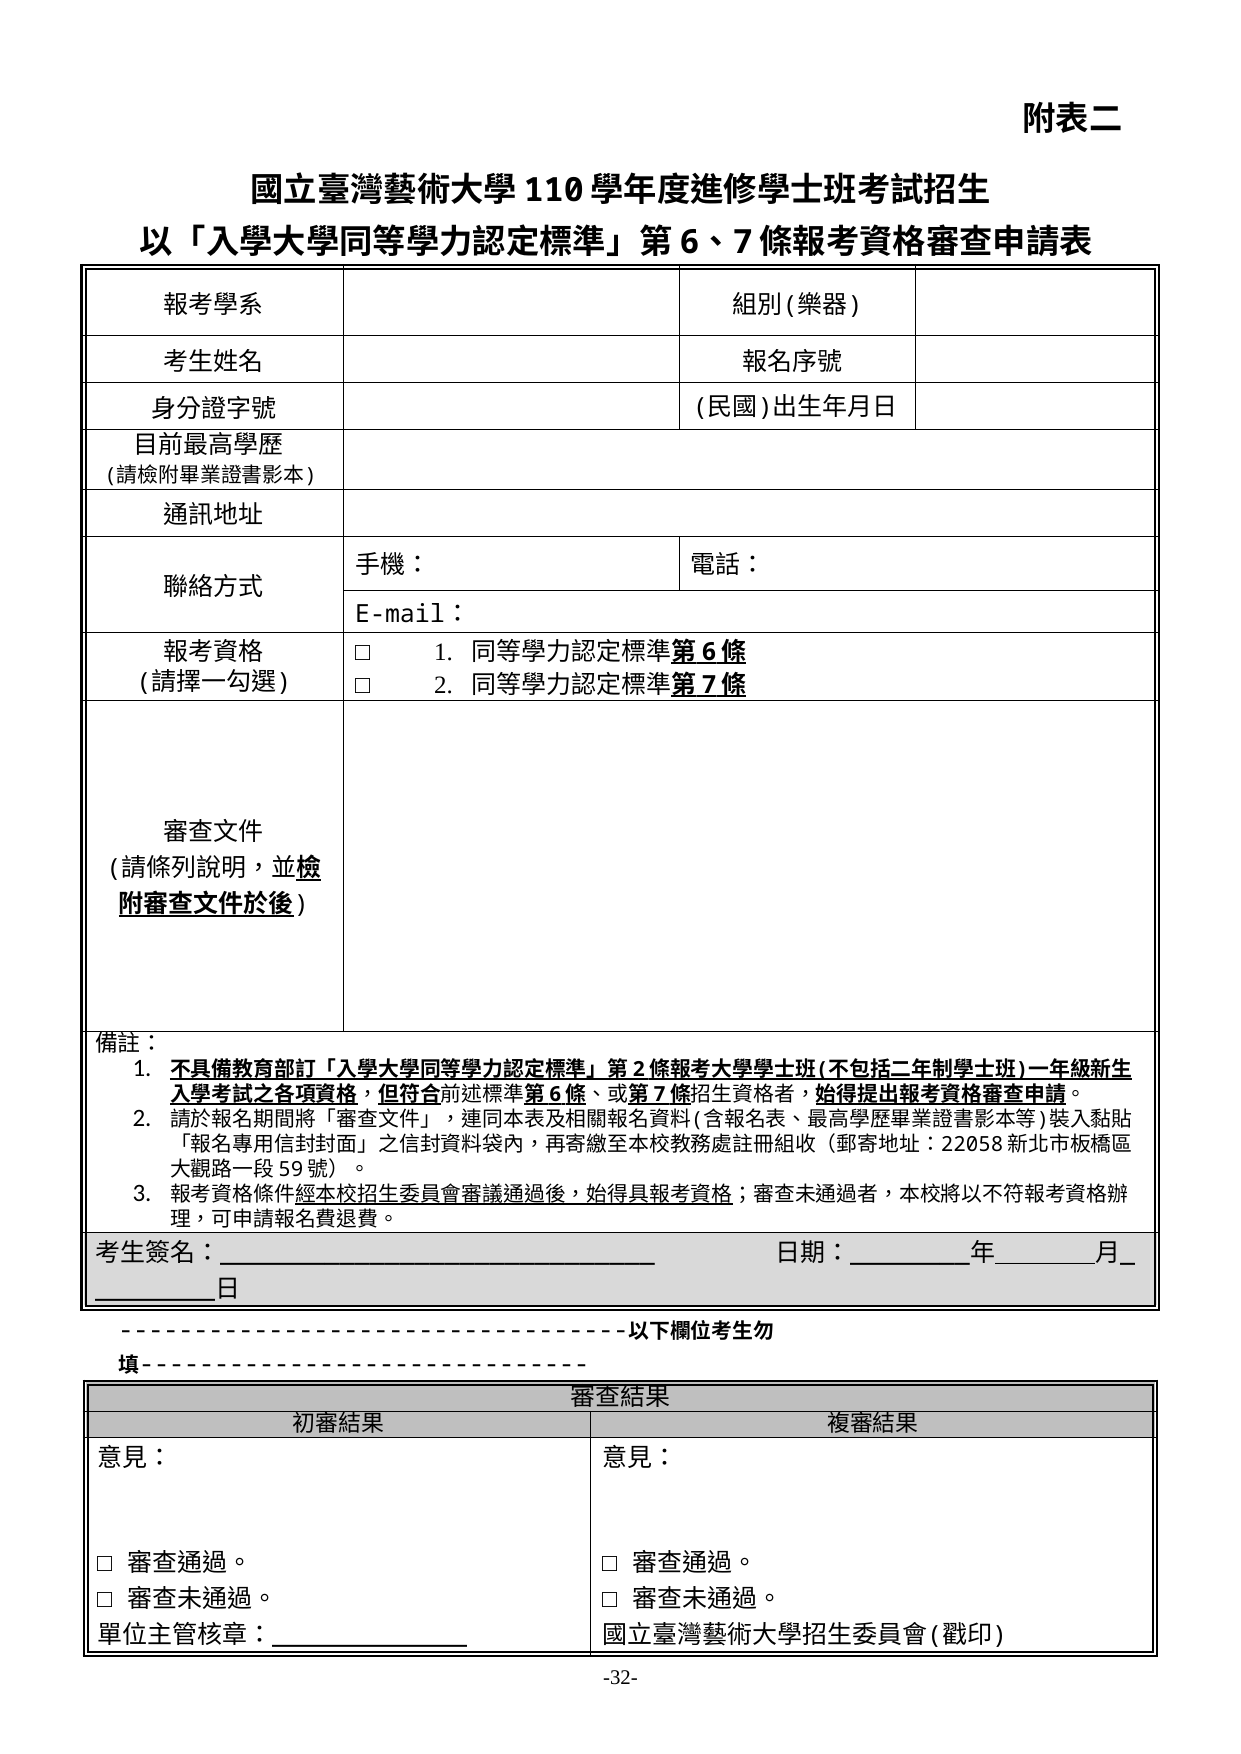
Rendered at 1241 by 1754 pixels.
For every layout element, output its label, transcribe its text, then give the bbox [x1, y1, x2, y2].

table_cell [344, 430, 1154, 488]
table_header [344, 270, 679, 335]
table_cell 初審結果 [89, 1412, 590, 1437]
table_cell [344, 490, 1154, 536]
table_cell 意見： □ 審查通過。 □ 審查未通過。 單位主管核章：_____________ [89, 1438, 590, 1651]
table_cell 意見： □ 審查通過。 □ 審查未通過。 國立臺灣藝術大學招生委員會(戳印) [591, 1438, 1152, 1651]
table_cell □ □ [344, 633, 396, 700]
text 附表二 [118, 89, 1122, 141]
table_cell 考生簽名：_____________________________ 日期：________年＿＿＿＿月_________日 [87, 1233, 1154, 1305]
table_header [916, 270, 1154, 335]
table_cell 備註： 不具備教育部訂「入學大學同等學力認定標準」第2條報考大學學士班(不包括二年制學士班)一年級新生入學考試之各項資格，但符合前述標準第6條、或第7條招生資格者，始得提出報考資格審查申請。 請於報名期間將「審查文件」，連同本表及相關報名資料(含報名表、最高學歷畢業證書影本等)裝入黏貼「報名專用信封封面」之信封資料袋內，再寄繳至本校教務處註冊組收（郵寄地址：22058新北市板橋區大觀路一段59號）。 報考資格條件經本校招生委員會審議通過後，始得具報考資格；審查未通過者，本校將以不符報考資格辦理，可申請報名費退費。 [87, 1032, 1154, 1232]
table_cell 報名序號 [680, 336, 915, 382]
table_cell 目前最高學歷 (請檢附畢業證書影本) [87, 430, 343, 488]
table_cell (民國)出生年月日 [680, 383, 915, 429]
table_cell 聯絡方式 [87, 537, 343, 632]
table_cell 身分證字號 [87, 383, 343, 429]
text ----------------------------------以下欄位考生勿填------------------------------ [118, 1311, 1122, 1379]
table_cell 手機： [344, 537, 679, 589]
text 國立臺灣藝術大學110學年度進修學士班考試招生 [118, 159, 1122, 212]
table_header 審查結果 [89, 1386, 1152, 1411]
table_cell 審查文件 (請條列說明，並檢附審查文件於後) [87, 701, 343, 1031]
table_cell [344, 383, 679, 429]
table_cell [344, 701, 1154, 1031]
table_cell [916, 383, 1154, 429]
table_cell 考生姓名 [87, 336, 343, 382]
table_cell E-mail： [344, 591, 1154, 632]
table_cell 報考資格 (請擇一勾選) [87, 633, 343, 700]
text 以「入學大學同等學力認定標準」第6、7條報考資格審查申請表 [0, 212, 1231, 264]
table_header 組別(樂器) [680, 270, 915, 335]
table_header 報考學系 [87, 270, 343, 335]
table_cell 同等學力認定標準第6條 同等學力認定標準第7條 [396, 633, 1154, 700]
table_cell 電話： [680, 537, 1154, 589]
table_cell 通訊地址 [87, 490, 343, 536]
table_cell 複審結果 [591, 1412, 1152, 1437]
table_cell [344, 336, 679, 382]
table_cell [916, 336, 1154, 382]
